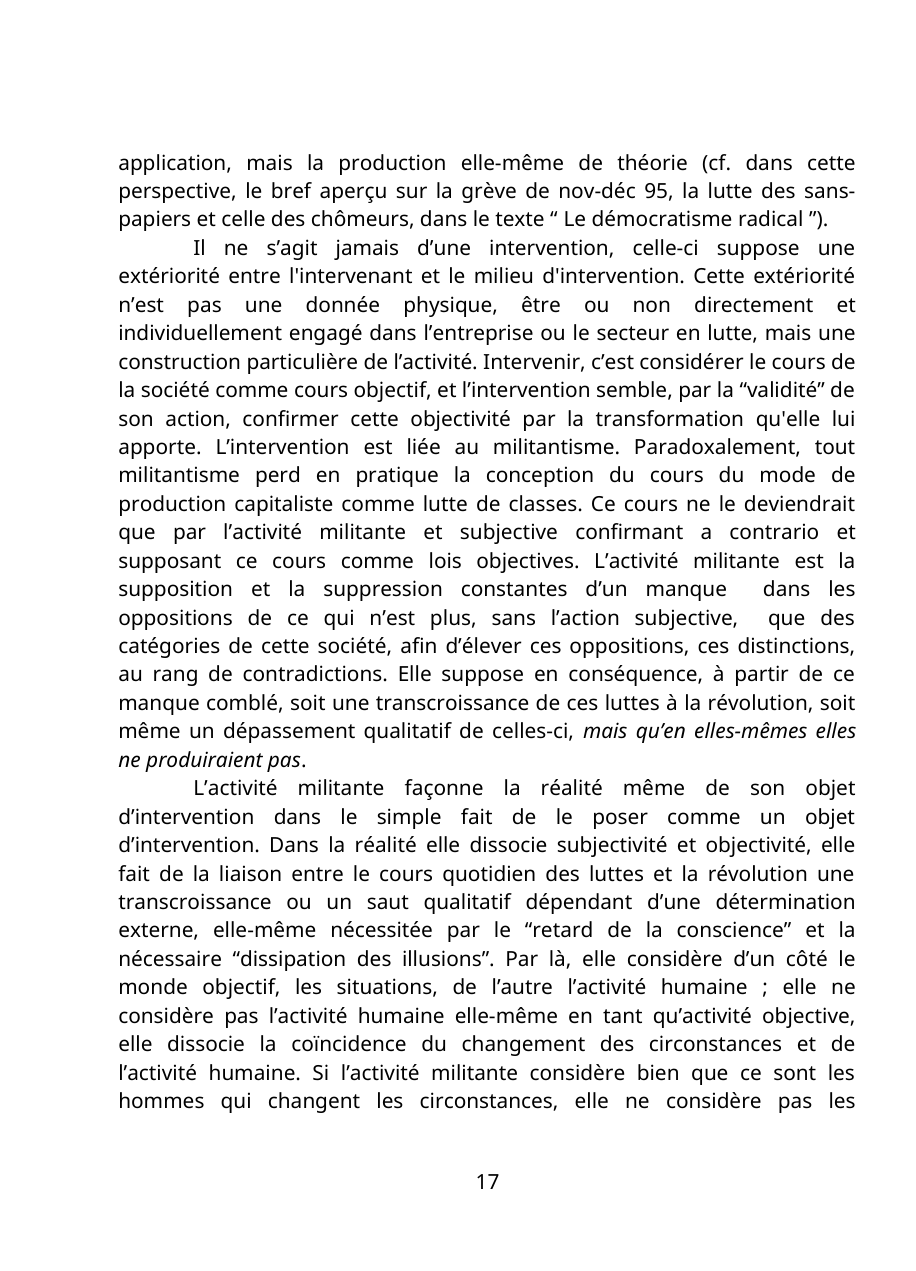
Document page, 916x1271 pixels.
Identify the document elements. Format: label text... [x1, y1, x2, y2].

text Il ne s’agit jamais d’une intervention, celle-ci suppose une extériorité entre l'intervenant et le milieu d'intervention. Cette extériorité n’est pas une donnée physique, être ou non directement et individuellement engagé dans l’entreprise ou le secteur en lutte, mais une construction particulière de l’activité. Intervenir, c’est considérer le cours de la société comme cours objectif, et l’intervention semble, par la “validité” de son action, confirmer cette objectivité par la transformation qu'elle lui apporte. L’intervention est liée au militantisme. Paradoxalement, tout militantisme perd en pratique la conception du cours du mode de production capitaliste comme lutte de classes. Ce cours ne le deviendrait que par l’activité militante et subjective confirmant a contrario et supposant ce cours comme lois objectives. L’activité militante est la supposition et la suppression constantes d’un manque dans les oppositions de ce qui n’est plus, sans l’action subjective, que des catégories de cette société, afin d’élever ces oppositions, ces distinctions, au rang de contradictions. Elle suppose en conséquence, à partir de ce manque comblé, soit une transcroissance de ces luttes à la révolution, soit même un dépassement qualitatif de celles-ci, mais qu’en elles-mêmes elles ne produiraient pas. [118, 233, 856, 773]
text application, mais la production elle-même de théorie (cf. dans cette perspective, le bref aperçu sur la grève de nov-déc 95, la lutte des sans-papiers et celle des chômeurs, dans le texte “ Le démocratisme radical ”). [118, 148, 856, 233]
text L’activité militante façonne la réalité même de son objet d’intervention dans le simple fait de le poser comme un objet d’intervention. Dans la réalité elle dissocie subjectivité et objectivité, elle fait de la liaison entre le cours quotidien des luttes et la révolution une transcroissance ou un saut qualitatif dépendant d’une détermination externe, elle-même nécessitée par le “retard de la conscience” et la nécessaire “dissipation des illusions”. Par là, elle considère d’un côté le monde objectif, les situations, de l’autre l’activité humaine ; elle ne considère pas l’activité humaine elle-même en tant qu’activité objective, elle dissocie la coïncidence du changement des circonstances et de l’activité humaine. Si l’activité militante considère bien que ce sont les hommes qui changent les circonstances, elle ne considère pas les [118, 773, 856, 1114]
